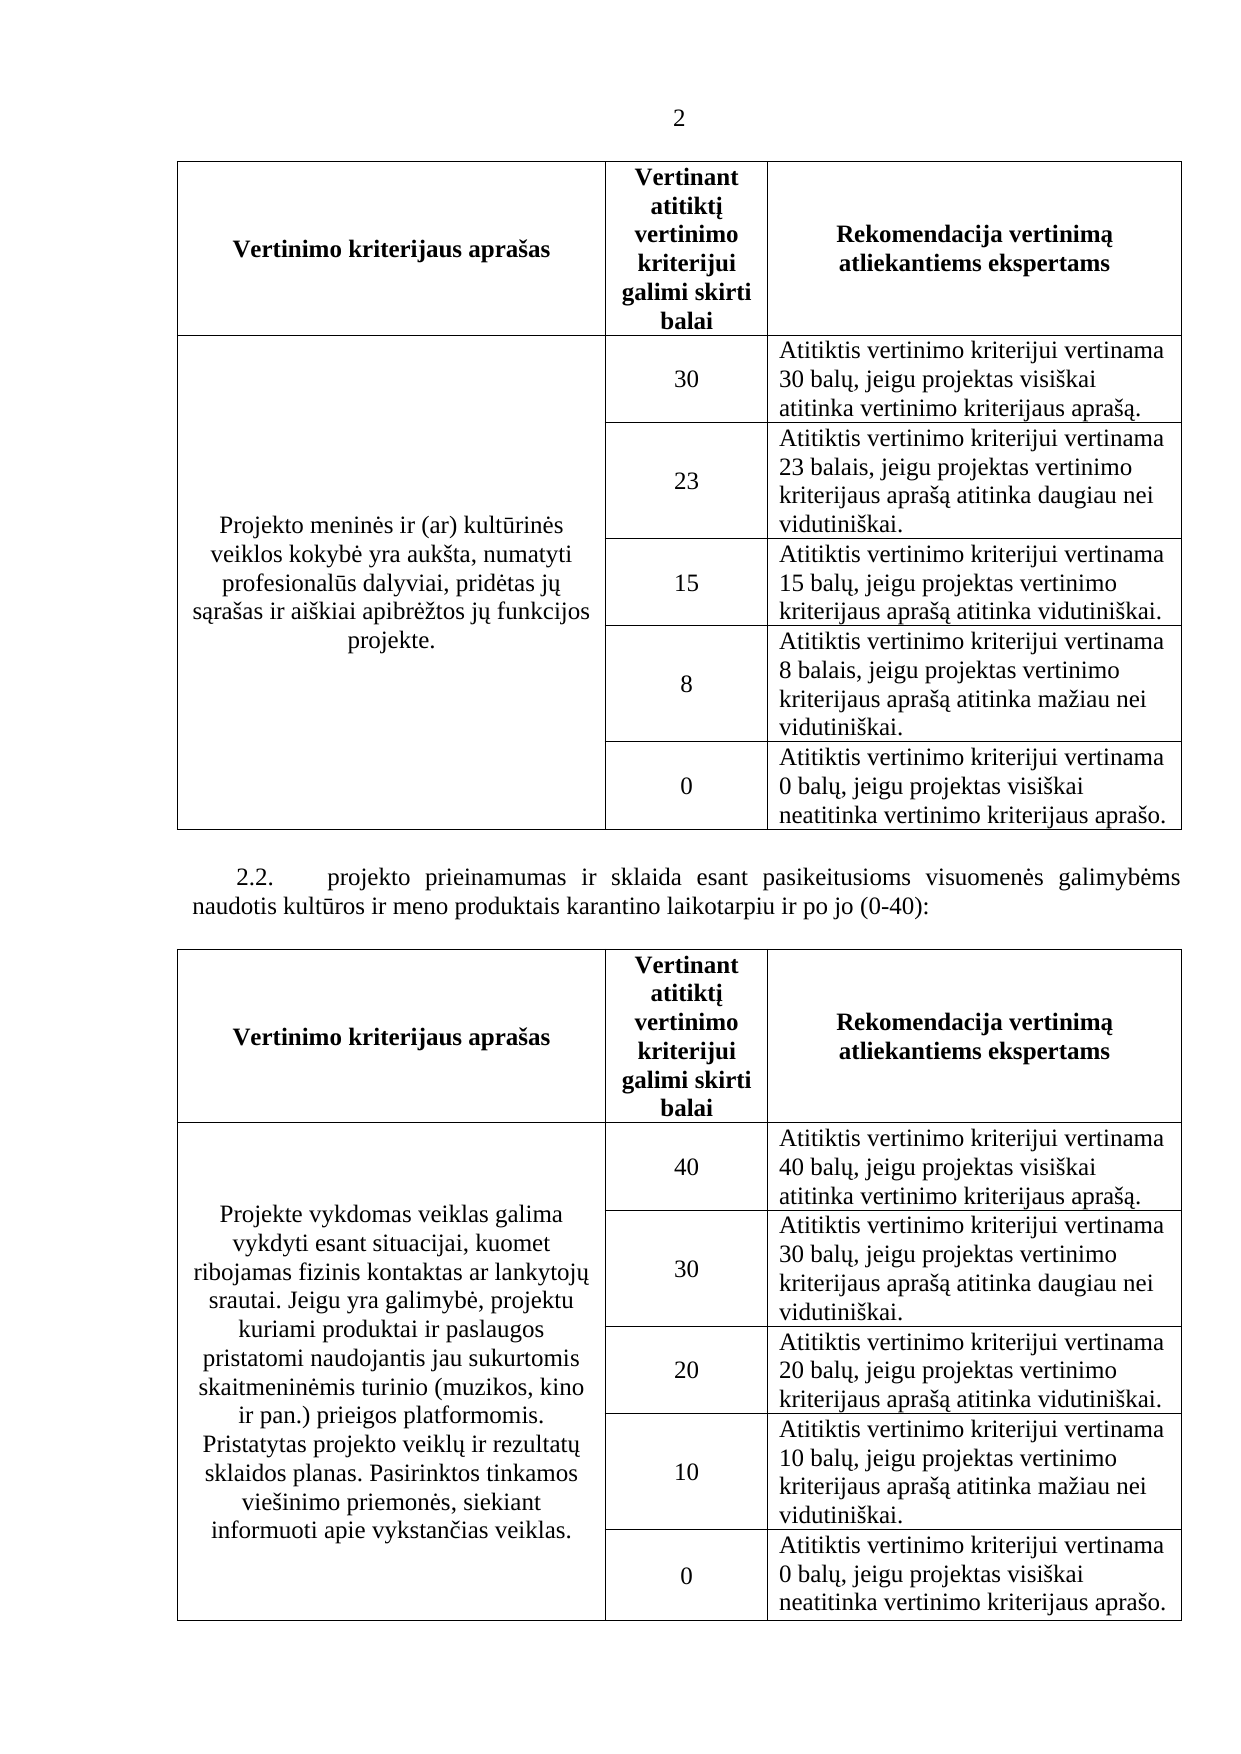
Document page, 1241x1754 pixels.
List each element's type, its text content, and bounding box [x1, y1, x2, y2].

table_header Vertinimo kriterijaus aprašas [178, 162, 605, 334]
table_cell Atitiktis vertinimo kriterijui vertinama 30 balų, jeigu projektas visiškai atitinka vertinimo kriterijaus aprašą. [768, 336, 1181, 422]
table_cell Atitiktis vertinimo kriterijui vertinama 0 balų, jeigu projektas visiškai neatitinka vertinimo kriterijaus aprašo. [768, 1530, 1181, 1620]
table_cell Atitiktis vertinimo kriterijui vertinama 20 balų, jeigu projektas vertinimo kriterijaus aprašą atitinka vidutiniškai. [768, 1327, 1181, 1413]
table_cell Projekto meninės ir (ar) kultūrinės veiklos kokybė yra aukšta, numatyti profesionalūs dalyviai, pridėtas jų sąrašas ir aiškiai apibrėžtos jų funkcijos projekte. [178, 336, 605, 828]
table_cell Atitiktis vertinimo kriterijui vertinama 30 balų, jeigu projektas vertinimo kriterijaus aprašą atitinka daugiau nei vidutiniškai. [768, 1211, 1181, 1326]
table_cell 0 [606, 742, 767, 828]
table_cell Projekte vykdomas veiklas galima vykdyti esant situacijai, kuomet ribojamas fizinis kontaktas ar lankytojų srautai. Jeigu yra galimybė, projektu kuriami produktai ir paslaugos pristatomi naudojantis jau sukurtomis skaitmeninėmis turinio (muzikos, kino ir pan.) prieigos platformomis. Pristatytas projekto veiklų ir rezultatų sklaidos planas. Pasirinktos tinkamos viešinimo priemonės, siekiant informuoti apie vykstančias veiklas. [178, 1123, 605, 1620]
table_cell Atitiktis vertinimo kriterijui vertinama 8 balais, jeigu projektas vertinimo kriterijaus aprašą atitinka mažiau nei vidutiniškai. [768, 626, 1181, 741]
table_cell 20 [606, 1327, 767, 1413]
table_cell 40 [606, 1123, 767, 1209]
table_cell Atitiktis vertinimo kriterijui vertinama 15 balų, jeigu projektas vertinimo kriterijaus aprašą atitinka vidutiniškai. [768, 539, 1181, 625]
table_cell 15 [606, 539, 767, 625]
table_cell 0 [606, 1530, 767, 1620]
table_header Rekomendacija vertinimą atliekantiems ekspertams [768, 162, 1181, 334]
table_cell Atitiktis vertinimo kriterijui vertinama 40 balų, jeigu projektas visiškai atitinka vertinimo kriterijaus aprašą. [768, 1123, 1181, 1209]
table_cell Atitiktis vertinimo kriterijui vertinama 10 balų, jeigu projektas vertinimo kriterijaus aprašą atitinka mažiau nei vidutiniškai. [768, 1414, 1181, 1529]
table_header Vertinant atitiktį vertinimo kriterijui galimi skirti balai [606, 950, 767, 1122]
table_cell 23 [606, 423, 767, 538]
table_cell 10 [606, 1414, 767, 1529]
table_cell 30 [606, 336, 767, 422]
table_cell Atitiktis vertinimo kriterijui vertinama 23 balais, jeigu projektas vertinimo kriterijaus aprašą atitinka daugiau nei vidutiniškai. [768, 423, 1181, 538]
table_header Vertinant atitiktį vertinimo kriterijui galimi skirti balai [606, 162, 767, 334]
table_cell 30 [606, 1211, 767, 1326]
table_cell Atitiktis vertinimo kriterijui vertinama 0 balų, jeigu projektas visiškai neatitinka vertinimo kriterijaus aprašo. [768, 742, 1181, 828]
table_header Rekomendacija vertinimą atliekantiems ekspertams [768, 950, 1181, 1122]
table_cell 8 [606, 626, 767, 741]
text 2.2. projekto prieinamumas ir sklaida esant pasikeitusioms visuomenės galimybėms naudotis kultūros ir meno produktais karantino laikotarpiu ir po jo (0-40): [192, 862, 1181, 920]
table_header Vertinimo kriterijaus aprašas [178, 950, 605, 1122]
